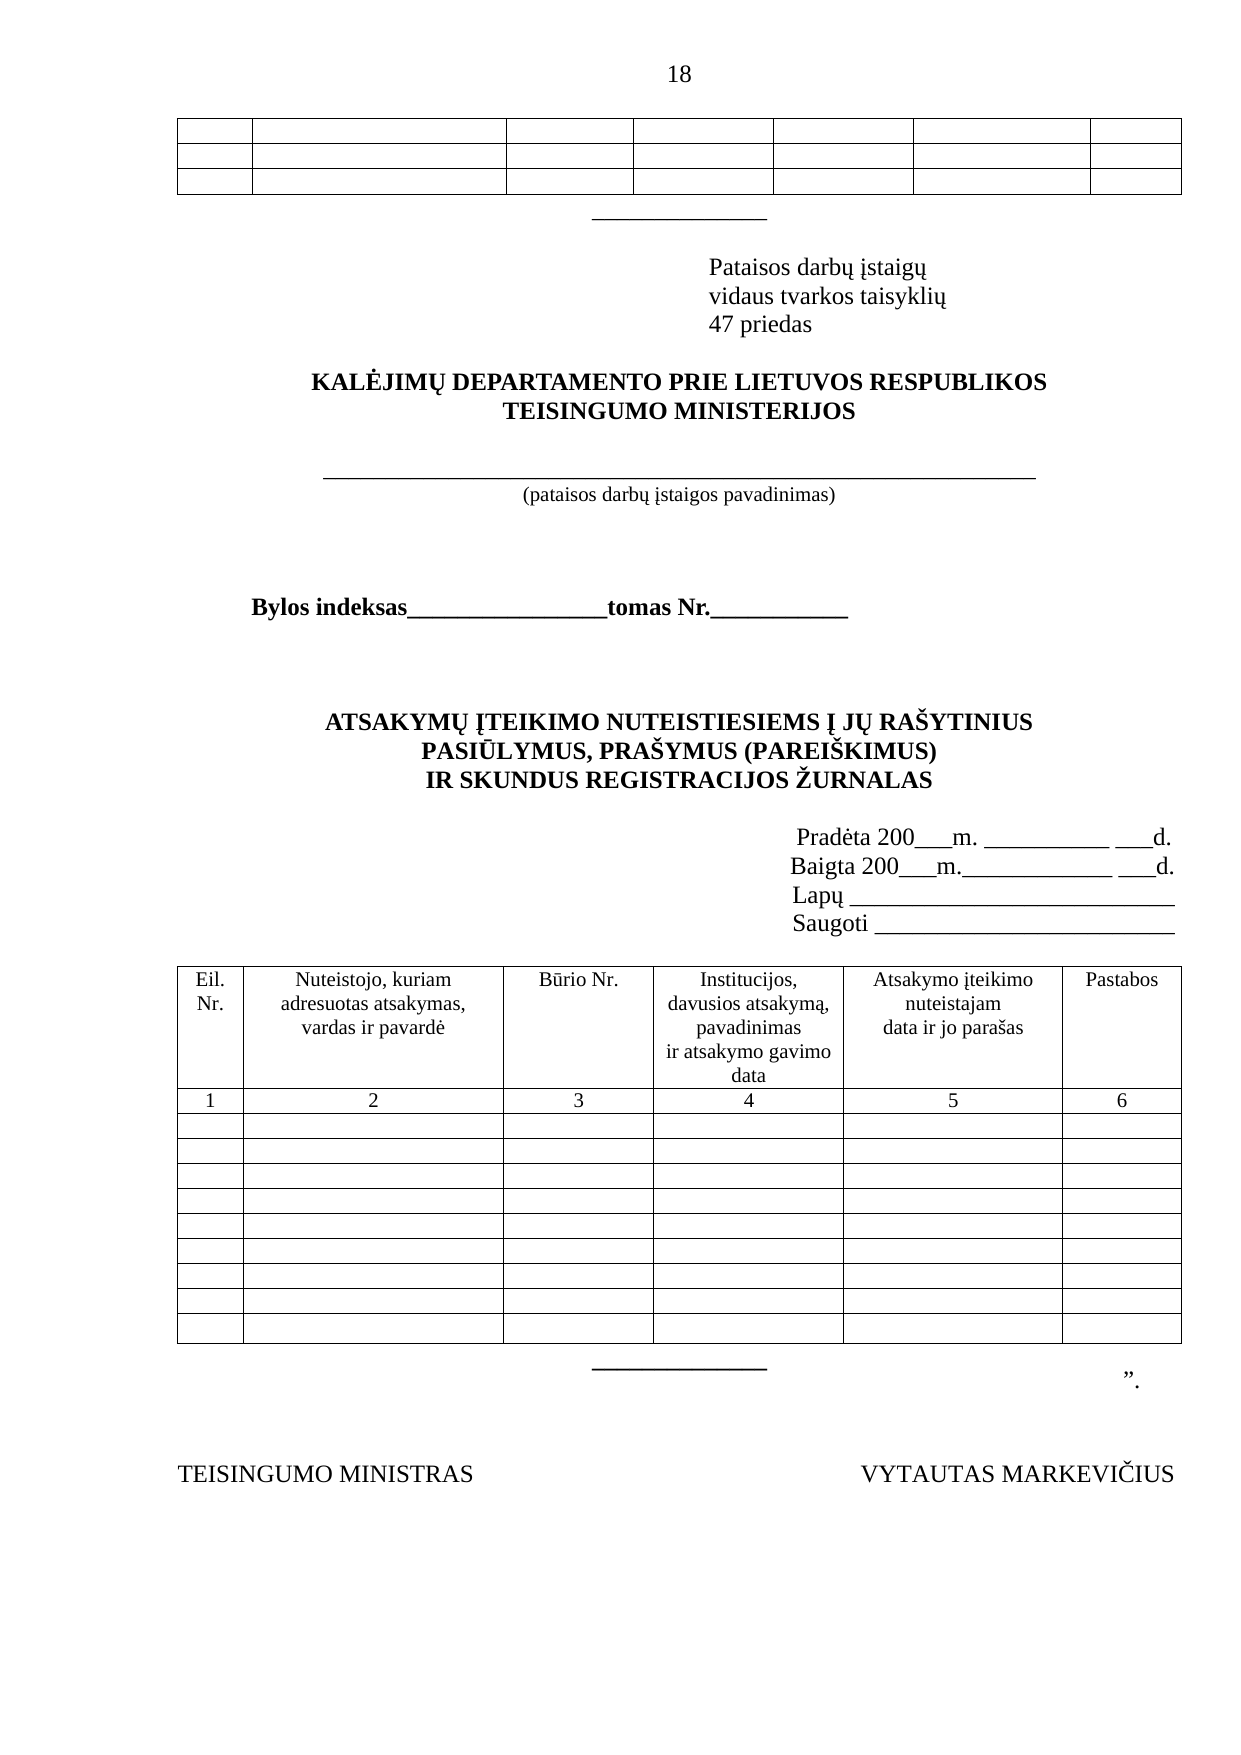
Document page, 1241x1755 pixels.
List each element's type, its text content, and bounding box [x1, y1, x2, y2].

table_header Būrio Nr. [504, 967, 653, 1087]
table_cell [504, 1114, 653, 1138]
text Baigta 200___m.____________ ___d. [177, 851, 1181, 880]
table_cell [244, 1214, 503, 1238]
table_cell [1063, 1314, 1181, 1343]
table_cell 2 [244, 1089, 503, 1112]
table_cell [654, 1214, 843, 1238]
table_cell [654, 1289, 843, 1313]
table_cell [844, 1139, 1062, 1163]
text Saugoti ________________________ [177, 908, 1181, 937]
table_cell [504, 1314, 653, 1343]
table_cell [844, 1264, 1062, 1288]
table_cell [1091, 144, 1181, 168]
text vidaus tvarkos taisyklių [177, 281, 1181, 309]
text Pradėta 200___m. __________ ___d. [177, 822, 1181, 851]
table_cell [1063, 1114, 1181, 1138]
table_header Pastabos [1063, 967, 1181, 1087]
table_cell [844, 1114, 1062, 1138]
table_cell [774, 119, 913, 143]
table_cell [1063, 1164, 1181, 1188]
table_cell [504, 1264, 653, 1288]
table_cell [244, 1239, 503, 1263]
table_cell [178, 1114, 243, 1138]
table_cell [1063, 1289, 1181, 1313]
table_cell [178, 1314, 243, 1343]
text TEISINGUMO MINISTERIJOS [177, 396, 1181, 424]
table_cell [507, 144, 633, 168]
table_cell [178, 169, 252, 193]
text _________________________________________________________ [177, 453, 1181, 482]
text (pataisos darbų įstaigos pavadinimas) [177, 482, 1181, 506]
table_cell 4 [654, 1089, 843, 1112]
table_cell [774, 169, 913, 193]
table_cell [178, 1164, 243, 1188]
table_cell [1063, 1214, 1181, 1238]
table_cell [654, 1189, 843, 1213]
table_cell [244, 1264, 503, 1288]
table_header Nuteistojo, kuriam adresuotas atsakymas, vardas ir pavardė [244, 967, 503, 1087]
table_cell [914, 144, 1090, 168]
table_cell [1063, 1139, 1181, 1163]
table_cell [504, 1139, 653, 1163]
table_cell [178, 1239, 243, 1263]
table_cell [654, 1164, 843, 1188]
table_header Institucijos, davusios atsakymą, pavadinimas ir atsakymo gavimo data [654, 967, 843, 1087]
text Bylos indeksas________________tomas Nr.___________ [177, 592, 1181, 621]
table_cell [504, 1164, 653, 1188]
table_cell [914, 169, 1090, 193]
table_cell [178, 1139, 243, 1163]
table_cell [504, 1214, 653, 1238]
table_cell [654, 1139, 843, 1163]
table_cell [507, 119, 633, 143]
table_cell 1 [178, 1089, 243, 1112]
table_cell [253, 144, 506, 168]
table_cell [844, 1314, 1062, 1343]
table_cell [844, 1164, 1062, 1188]
table_cell [507, 169, 633, 193]
table_cell [654, 1114, 843, 1138]
table_header Eil. Nr. [178, 967, 243, 1087]
table_cell [253, 119, 506, 143]
table_cell [178, 1189, 243, 1213]
table_cell [244, 1139, 503, 1163]
table_cell [914, 119, 1090, 143]
text Pataisos darbų įstaigų [177, 252, 1181, 281]
table_cell [178, 1289, 243, 1313]
table_cell [844, 1189, 1062, 1213]
table_cell [844, 1239, 1062, 1263]
table_cell [178, 1214, 243, 1238]
table_cell [654, 1264, 843, 1288]
table_cell [504, 1189, 653, 1213]
table_cell 6 [1063, 1089, 1181, 1112]
table_cell 3 [504, 1089, 653, 1112]
table_cell [634, 169, 773, 193]
text ATSAKYMŲ ĮTEIKIMO NUTEISTIESIEMS Į JŲ RAŠYTINIUS [177, 707, 1181, 736]
table_cell [774, 144, 913, 168]
table_cell 5 [844, 1089, 1062, 1112]
table_header Atsakymo įteikimo nuteistajam data ir jo parašas [844, 967, 1062, 1087]
table_cell [1063, 1189, 1181, 1213]
text ______________ [177, 195, 1181, 223]
table_cell [844, 1214, 1062, 1238]
table_cell [1091, 119, 1181, 143]
text TEISINGUMO MINISTRAS VYTAUTAS MARKEVIČIUS [177, 1459, 1181, 1488]
table_cell [504, 1289, 653, 1313]
table_cell [244, 1189, 503, 1213]
table_cell [244, 1114, 503, 1138]
table_cell [1091, 169, 1181, 193]
table_cell [244, 1164, 503, 1188]
table_cell [244, 1289, 503, 1313]
table_cell [178, 1264, 243, 1288]
table_cell [634, 119, 773, 143]
table_cell [654, 1314, 843, 1343]
table_cell [654, 1239, 843, 1263]
text KALĖJIMŲ DEPARTAMENTO PRIE LIETUVOS RESPUBLIKOS [177, 367, 1181, 396]
text ______________ [177, 1344, 1181, 1373]
text PASIŪLYMUS, PRAŠYMUS (PAREIŠKIMUS) [177, 736, 1181, 765]
table_cell [1063, 1264, 1181, 1288]
table_cell [634, 144, 773, 168]
table_cell [844, 1289, 1062, 1313]
table_cell [504, 1239, 653, 1263]
text Lapų __________________________ [177, 880, 1181, 908]
table_cell [244, 1314, 503, 1343]
text IR SKUNDUS REGISTRACIJOS ŽURNALAS [177, 765, 1181, 793]
table_cell [1108, 1358, 1159, 1413]
table_cell [178, 144, 252, 168]
table_cell [253, 169, 506, 193]
text 47 priedas [177, 309, 1181, 338]
table_cell [178, 119, 252, 143]
table_cell [1063, 1239, 1181, 1263]
